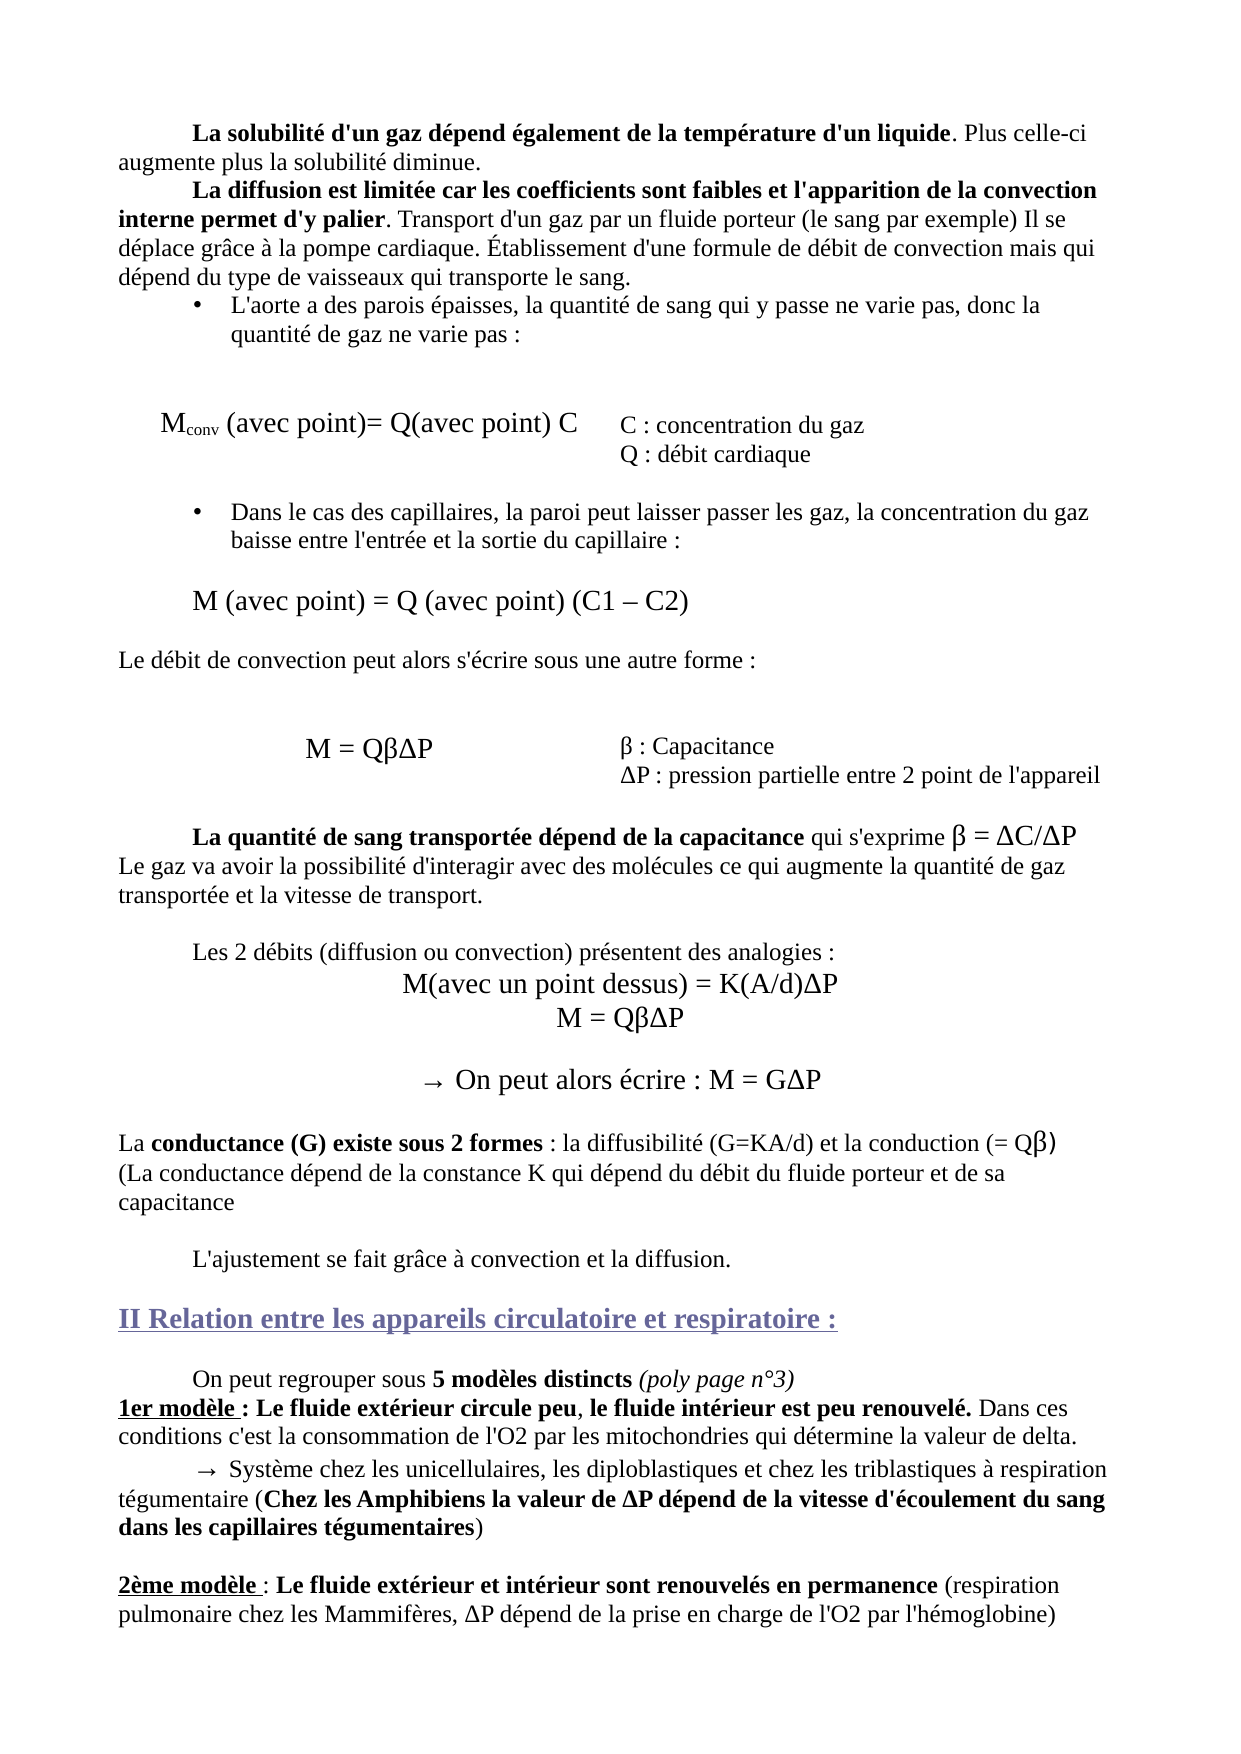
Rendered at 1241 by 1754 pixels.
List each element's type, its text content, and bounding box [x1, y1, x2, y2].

text M (avec point) = Q (avec point) (C1 – C2) [118, 583, 1122, 616]
text II Relation entre les appareils circulatoire et respiratoire : [118, 1302, 1122, 1335]
text Le gaz va avoir la possibilité d'interagir avec des molécules ce qui augmente la quantité de gaz transportée et la vitesse de transport. [118, 851, 1122, 909]
list L'aorte a des parois épaisses, la quantité de sang qui y passe ne varie pas, donc la quantité de gaz ne varie pas : [193, 291, 1122, 348]
text M(avec un point dessus) = K(A/d)ΔP [118, 966, 1122, 1000]
text → On peut alors écrire : M = GΔP [118, 1062, 1122, 1096]
text La diffusion est limitée car les coefficients sont faibles et l'apparition de la convection interne permet d'y palier. Transport d'un gaz par un fluide porteur (le sang par exemple) Il se déplace grâce à la pompe cardiaque. Établissement d'une formule de débit de convection mais qui dépend du type de vaisseaux qui transporte le sang. [118, 176, 1122, 291]
text Le débit de convection peut alors s'écrire sous une autre forme : [118, 645, 1122, 674]
text L'ajustement se fait grâce à convection et la diffusion. [118, 1244, 1122, 1273]
text La conductance (G) existe sous 2 formes : la diffusibilité (G=KA/d) et la conduction (= Qβ) [118, 1124, 1122, 1158]
text M = QβΔP [118, 731, 620, 765]
text ΔP : pression partielle entre 2 point de l'appareil [620, 760, 1122, 789]
text β : Capacitance [620, 731, 1122, 760]
list Dans le cas des capillaires, la paroi peut laisser passer les gaz, la concentration du gaz baisse entre l'entrée et la sortie du capillaire : [193, 497, 1122, 554]
text C : concentration du gaz [620, 410, 1122, 439]
text 1er modèle : Le fluide extérieur circule peu, le fluide intérieur est peu renouvelé. Dans ces conditions c'est la consommation de l'O2 par les mitochondries qui détermine la valeur de delta. → Système chez les unicellulaires, les diploblastiques et chez les triblastiques à respiration tégumentaire (Chez les Amphibiens la valeur de ΔP dépend de la vitesse d'écoulement du sang dans les capillaires tégumentaires) [118, 1393, 1122, 1541]
text 2ème modèle : Le fluide extérieur et intérieur sont renouvelés en permanence (respiration pulmonaire chez les Mammifères, ΔP dépend de la prise en charge de l'O2 par l'hémoglobine) [118, 1570, 1122, 1627]
text On peut regrouper sous 5 modèles distincts (poly page n°3) [118, 1364, 1122, 1393]
text La quantité de sang transportée dépend de la capacitance qui s'exprime β = ΔC/ΔP [118, 818, 1122, 851]
text Q : débit cardiaque [620, 439, 1122, 468]
text (La conductance dépend de la constance K qui dépend du débit du fluide porteur et de sa capacitance [118, 1158, 1122, 1215]
text Les 2 débits (diffusion ou convection) présentent des analogies : [118, 937, 1122, 966]
text Mconv (avec point)= Q(avec point) C [118, 406, 620, 439]
text La solubilité d'un gaz dépend également de la température d'un liquide. Plus celle-ci augmente plus la solubilité diminue. [118, 118, 1122, 176]
text M = QβΔP [118, 1000, 1122, 1033]
